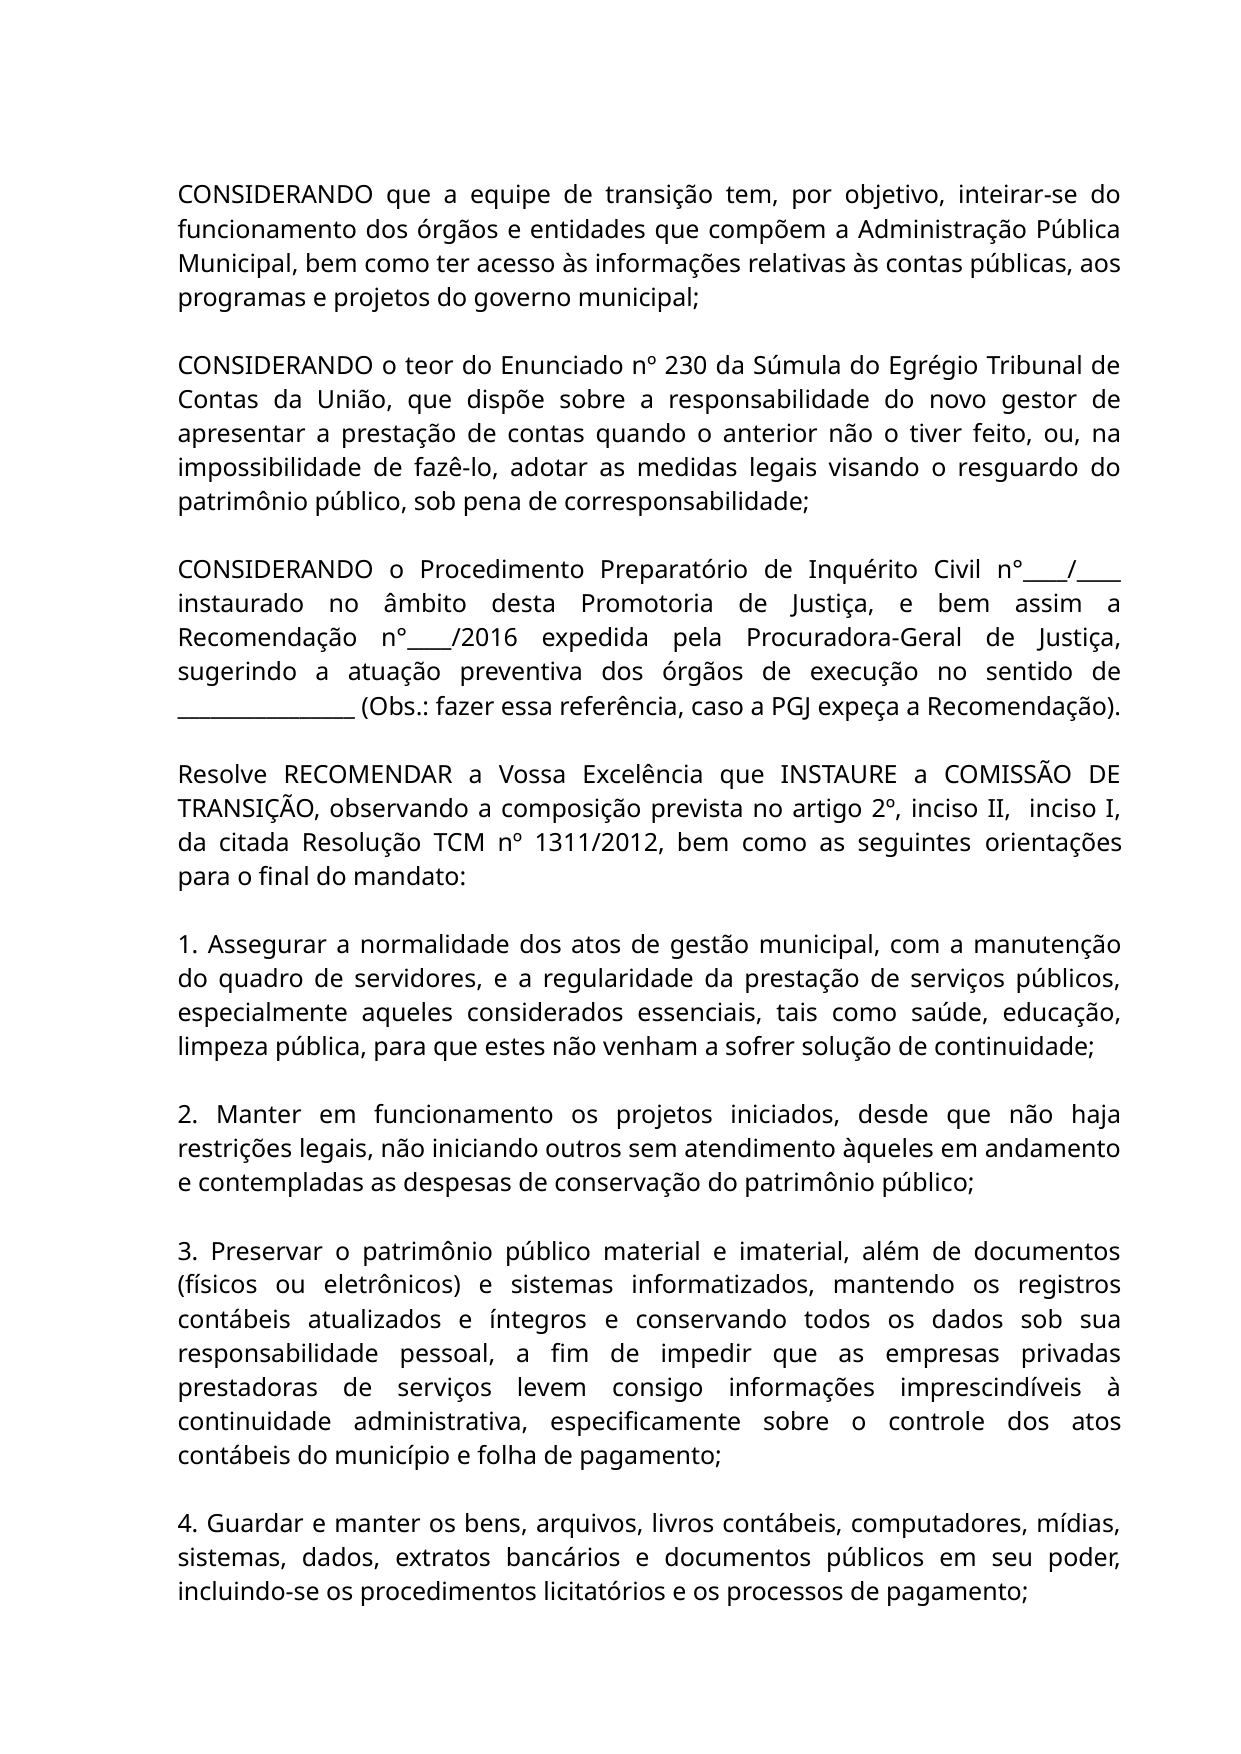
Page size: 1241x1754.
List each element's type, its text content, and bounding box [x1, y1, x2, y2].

text CONSIDERANDO o teor do Enunciado nº 230 da Súmula do Egrégio Tribunal de Contas da União, que dispõe sobre a responsabilidade do novo gestor de apresentar a prestação de contas quando o anterior não o tiver feito, ou, na impossibilidade de fazê-lo, adotar as medidas legais visando o resguardo do patrimônio público, sob pena de corresponsabilidade; [177, 347, 1122, 518]
text 1. Assegurar a normalidade dos atos de gestão municipal, com a manutenção do quadro de servidores, e a regularidade da prestação de serviços públicos, especialmente aqueles considerados essenciais, tais como saúde, educação, limpeza pública, para que estes não venham a sofrer solução de continuidade; [177, 927, 1122, 1063]
text CONSIDERANDO o Procedimento Preparatório de Inquérito Civil n°____/____ instaurado no âmbito desta Promotoria de Justiça, e bem assim a Recomendação n°____/2016 expedida pela Procuradora-Geral de Justiça, sugerindo a atuação preventiva dos órgãos de execução no sentido de ________________ (Obs.: fazer essa referência, caso a PGJ expeça a Recomendação). [177, 552, 1122, 722]
text Resolve RECOMENDAR a Vossa Excelência que INSTAURE a COMISSÃO DE TRANSIÇÃO, observando a composição prevista no artigo 2º, inciso II, inciso I, da citada Resolução TCM nº 1311/2012, bem como as seguintes orientações para o final do mandato: [177, 756, 1122, 892]
text 3. Preservar o patrimônio público material e imaterial, além de documentos (físicos ou eletrônicos) e sistemas informatizados, mantendo os registros contábeis atualizados e íntegros e conservando todos os dados sob sua responsabilidade pessoal, a fim de impedir que as empresas privadas prestadoras de serviços levem consigo informações imprescindíveis à continuidade administrativa, especificamente sobre o controle dos atos contábeis do município e folha de pagamento; [177, 1233, 1122, 1472]
text 2. Manter em funcionamento os projetos iniciados, desde que não haja restrições legais, não iniciando outros sem atendimento àqueles em andamento e contempladas as despesas de conservação do patrimônio público; [177, 1097, 1122, 1199]
text CONSIDERANDO que a equipe de transição tem, por objetivo, inteirar-se do funcionamento dos órgãos e entidades que compõem a Administração Pública Municipal, bem como ter acesso às informações relativas às contas públicas, aos programas e projetos do governo municipal; [177, 177, 1122, 313]
text 4. Guardar e manter os bens, arquivos, livros contábeis, computadores, mídias, sistemas, dados, extratos bancários e documentos públicos em seu poder, incluindo-se os procedimentos licitatórios e os processos de pagamento; [177, 1506, 1122, 1608]
